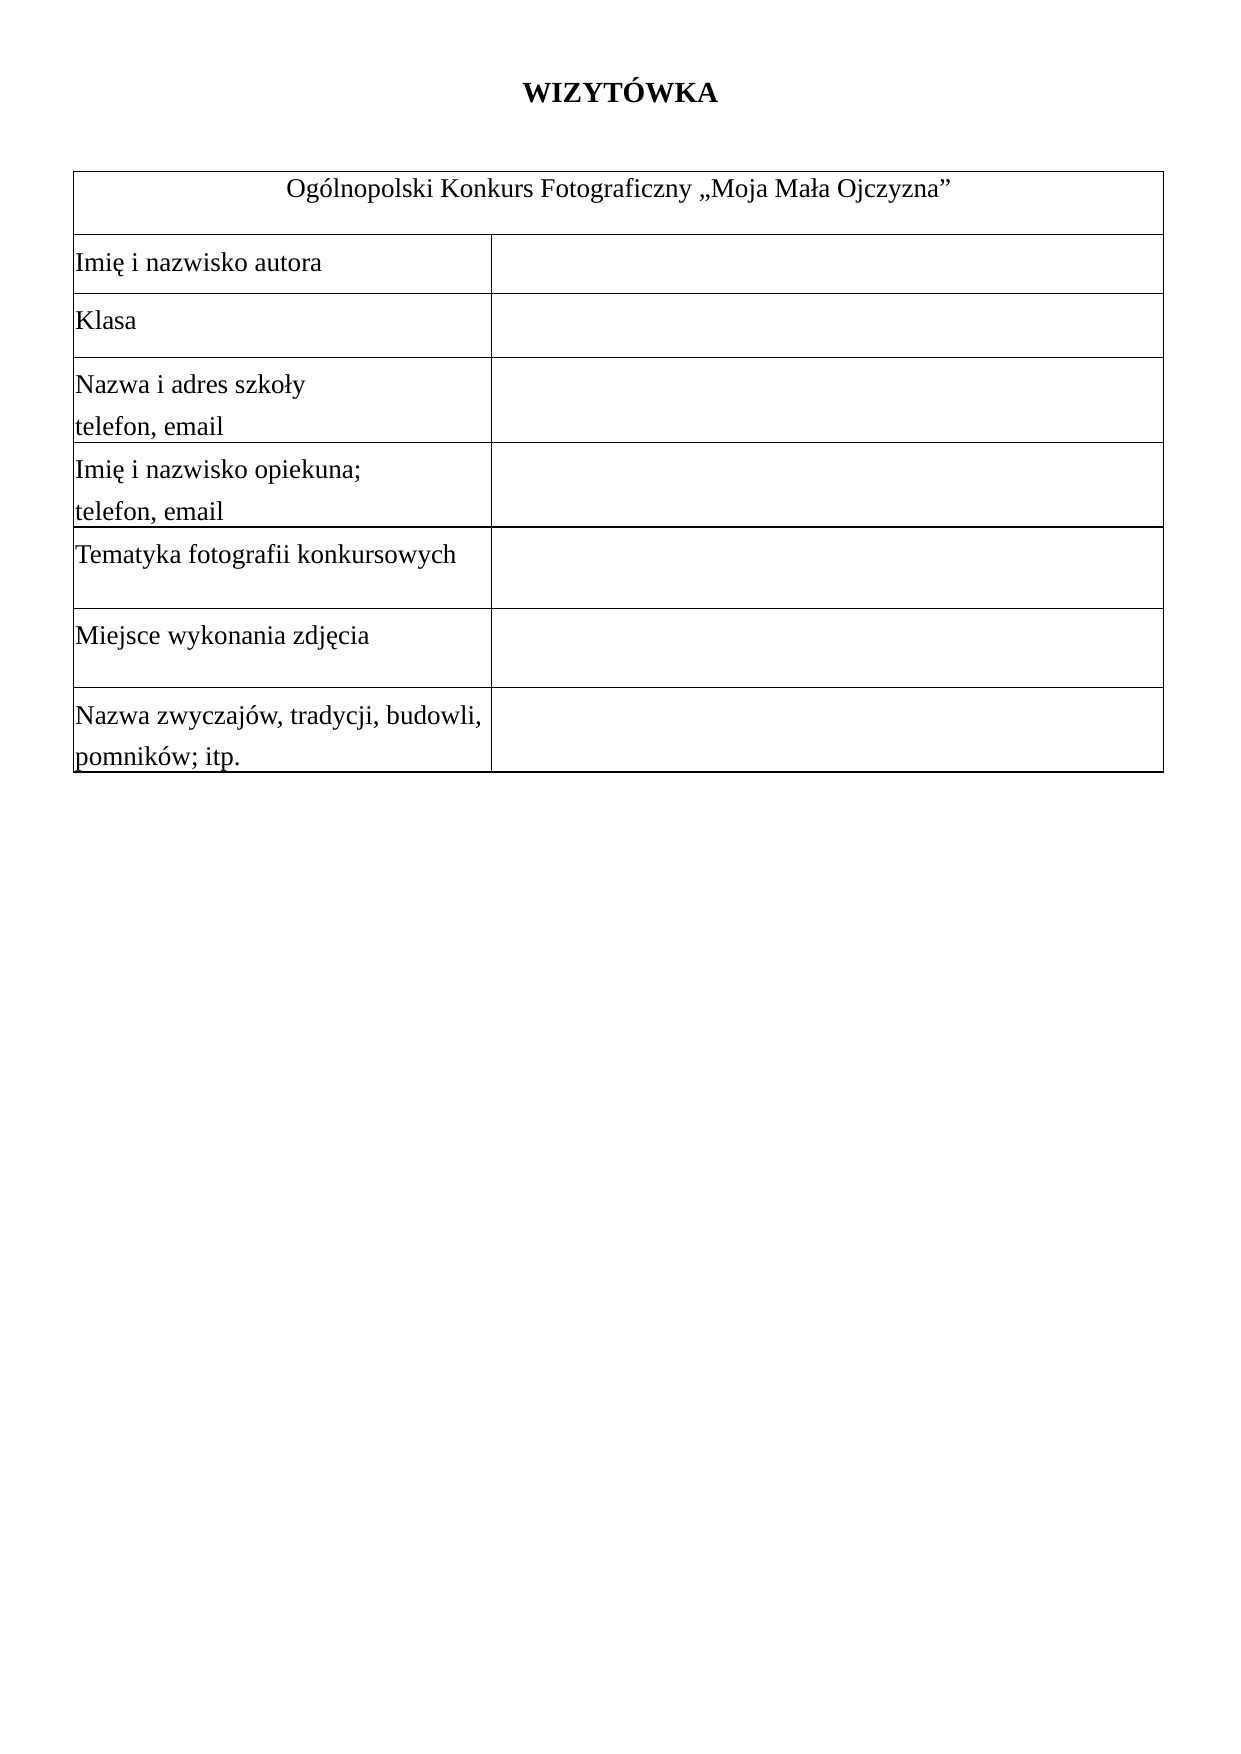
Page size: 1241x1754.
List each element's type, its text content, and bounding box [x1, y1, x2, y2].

table_cell Imię i nazwisko autora [74, 235, 491, 292]
text WIZYTÓWKA [75, 75, 1165, 108]
table_header Ogólnopolski Konkurs Fotograficzny „Moja Mała Ojczyzna” [74, 172, 1163, 234]
table_cell [492, 688, 1163, 771]
table_cell [492, 609, 1163, 687]
table_cell Nazwa zwyczajów, tradycji, budowli, pomników; itp. [74, 688, 491, 771]
table_cell Klasa [74, 294, 491, 357]
table_cell [492, 358, 1163, 442]
table_cell [492, 294, 1163, 357]
table_cell Imię i nazwisko opiekuna; telefon, email [74, 443, 491, 526]
table_cell Nazwa i adres szkoły telefon, email [74, 358, 491, 442]
table_cell Tematyka fotografii konkursowych [74, 528, 491, 607]
table_cell [492, 443, 1163, 526]
table_cell [492, 528, 1163, 607]
table_cell Miejsce wykonania zdjęcia [74, 609, 491, 687]
table_cell [492, 235, 1163, 292]
